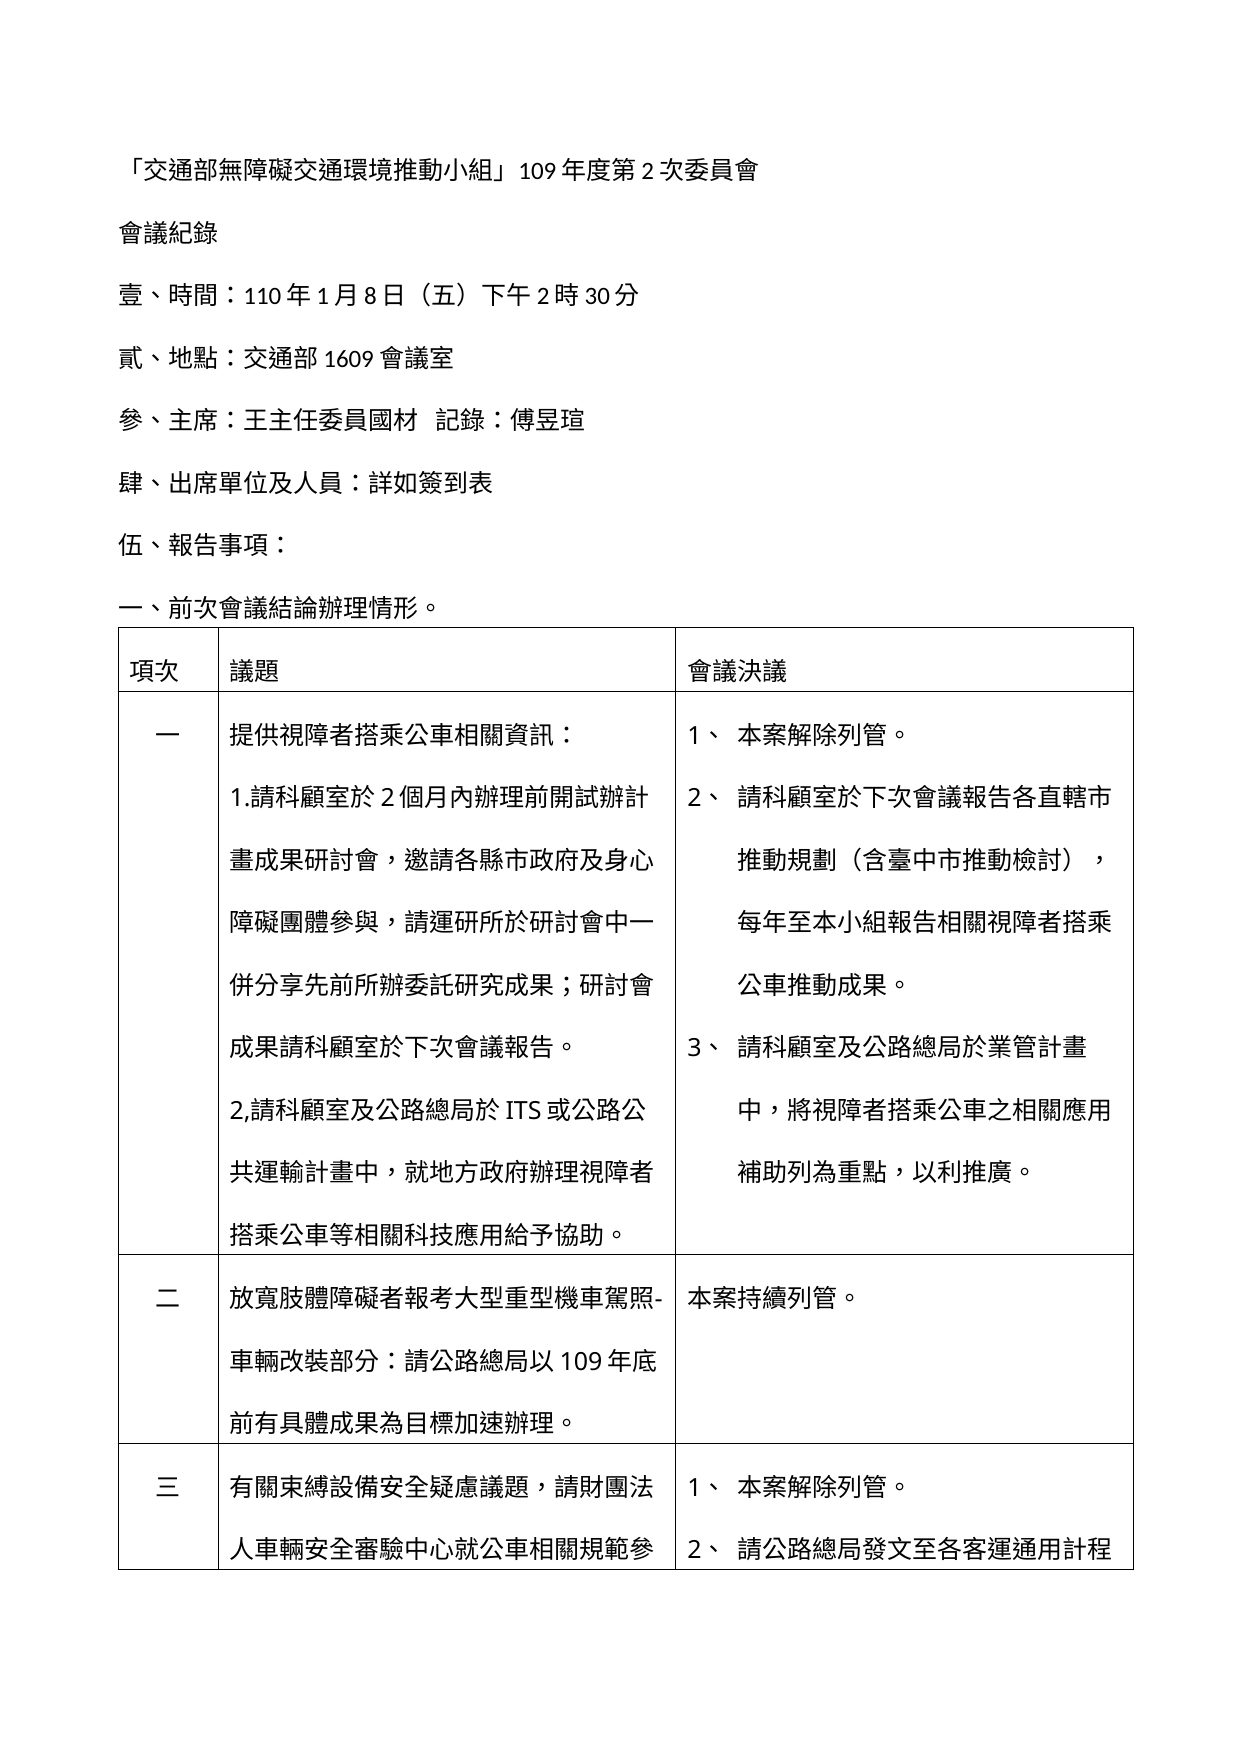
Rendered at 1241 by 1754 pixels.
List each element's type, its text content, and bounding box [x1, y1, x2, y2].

text 「交通部無障礙交通環境推動小組」109年度第2次委員會 [118, 127, 1122, 189]
text 貳、地點：交通部1609 會議室 [118, 314, 1122, 377]
table_cell 二 [119, 1255, 218, 1443]
table_cell 本案解除列管。 請公路總局發文至各客運通用計程 [676, 1444, 1133, 1569]
text 伍、報告事項： [118, 502, 1122, 564]
table_header 會議決議 [676, 628, 1133, 691]
text 參、主席：王主任委員國材 記錄：傅昱瑄 [118, 377, 1122, 439]
table_cell 放寬肢體障礙者報考大型重型機車駕照-車輛改裝部分：請公路總局以109年底前有具體成果為目標加速辦理。 [219, 1255, 675, 1443]
table_header 議題 [219, 628, 675, 691]
table_header 項次 [119, 628, 218, 691]
text 肆、出席單位及人員：詳如簽到表 [118, 439, 1122, 502]
table_cell 提供視障者搭乘公車相關資訊： 1.請科顧室於2個月內辦理前開試辦計畫成果研討會，邀請各縣市政府及身心障礙團體參與，請運研所於研討會中一併分享先前所辦委託研究成果；研討會成果請科顧室於下次會議報告。 2,請科顧室及公路總局於ITS或公路公共運輸計畫中，就地方政府辦理視障者搭乘公車等相關科技應用給予協助。 [219, 692, 675, 1254]
text 一、前次會議結論辦理情形。 [118, 564, 1122, 627]
text 壹、時間：110年1月8日（五）下午2時30分 [118, 252, 1122, 314]
table_cell 一 [119, 692, 218, 1254]
table_cell 本案解除列管。 請科顧室於下次會議報告各直轄市推動規劃（含臺中市推動檢討），每年至本小組報告相關視障者搭乘公車推動成果。 請科顧室及公路總局於業管計畫中，將視障者搭乘公車之相關應用補助列為重點，以利推廣。 [676, 692, 1133, 1254]
table_cell 有關束縛設備安全疑慮議題，請財團法人車輛安全審驗中心就公車相關規範參 [219, 1444, 675, 1569]
text 會議紀錄 [118, 189, 1122, 252]
table_cell 本案持續列管。 [676, 1255, 1133, 1443]
table_cell 三 [119, 1444, 218, 1569]
